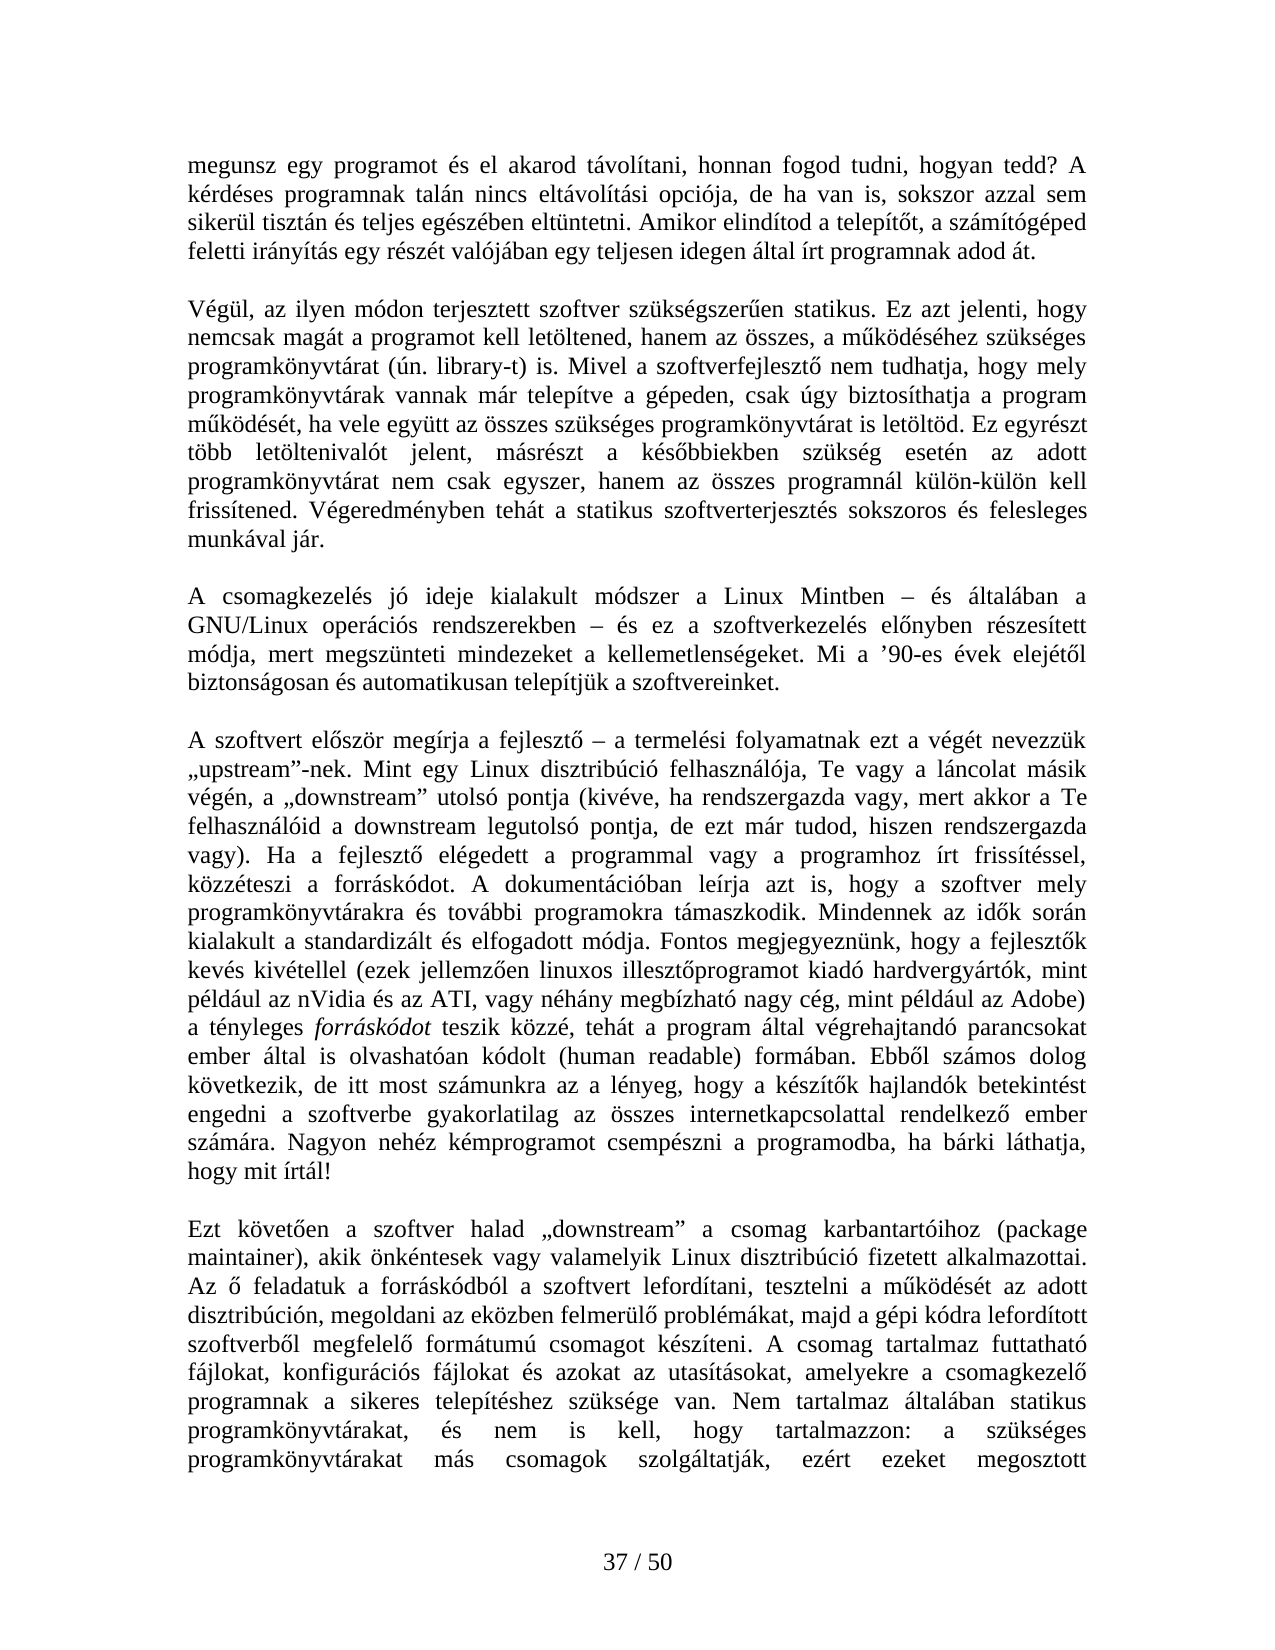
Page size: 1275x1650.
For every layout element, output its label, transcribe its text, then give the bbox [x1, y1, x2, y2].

text A szoftvert először megírja a fejlesztő – a termelési folyamatnak ezt a végét nevezzük „upstream”-nek. Mint egy Linux disztribúció felhasználója, Te vagy a láncolat másik végén, a „downstream” utolsó pontja (kivéve, ha rendszergazda vagy, mert akkor a Te felhasználóid a downstream legutolsó pontja, de ezt már tudod, hiszen rendszergazda vagy). Ha a fejlesztő elégedett a programmal vagy a programhoz írt frissítéssel, közzéteszi a forráskódot. A dokumentációban leírja azt is, hogy a szoftver mely programkönyvtárakra és további programokra támaszkodik. Mindennek az idők során kialakult a standardizált és elfogadott módja. Fontos megjegyeznünk, hogy a fejlesztők kevés kivétellel (ezek jellemzően linuxos illesztőprogramot kiadó hardvergyártók, mint például az nVidia és az ATI, vagy néhány megbízható nagy cég, mint például az Adobe) a tényleges forráskódot teszik közzé, tehát a program által végrehajtandó parancsokat ember által is olvashatóan kódolt (human readable) formában. Ebből számos dolog következik, de itt most számunkra az a lényeg, hogy a készítők hajlandók betekintést engedni a szoftverbe gyakorlatilag az összes internetkapcsolattal rendelkező ember számára. Nagyon nehéz kémprogramot csempészni a programodba, ha bárki láthatja, hogy mit írtál! [187, 725, 1087, 1185]
text Végül, az ilyen módon terjesztett szoftver szükségszerűen statikus. Ez azt jelenti, hogy nemcsak magát a programot kell letöltened, hanem az összes, a működéséhez szükséges programkönyvtárat (ún. library-t) is. Mivel a szoftverfejlesztő nem tudhatja, hogy mely programkönyvtárak vannak már telepítve a gépeden, csak úgy biztosíthatja a program működését, ha vele együtt az összes szükséges programkönyvtárat is letöltöd. Ez egyrészt több letöltenivalót jelent, másrészt a későbbiekben szükség esetén az adott programkönyvtárat nem csak egyszer, hanem az összes programnál külön-külön kell frissítened. Végeredményben tehát a statikus szoftverterjesztés sokszoros és felesleges munkával jár. [187, 294, 1087, 552]
text Ezt követően a szoftver halad „downstream” a csomag karbantartóihoz (package maintainer), akik önkéntesek vagy valamelyik Linux disztribúció fizetett alkalmazottai. Az ő feladatuk a forráskódból a szoftvert lefordítani, tesztelni a működését az adott disztribúción, megoldani az eközben felmerülő problémákat, majd a gépi kódra lefordított szoftverből megfelelő formátumú csomagot készíteni. A csomag tartalmaz futtatható fájlokat, konfigurációs fájlokat és azokat az utasításokat, amelyekre a csomagkezelő programnak a sikeres telepítéshez szüksége van. Nem tartalmaz általában statikus programkönyvtárakat, és nem is kell, hogy tartalmazzon: a szükséges programkönyvtárakat más csomagok szolgáltatják, ezért ezeket megosztott [187, 1214, 1087, 1472]
